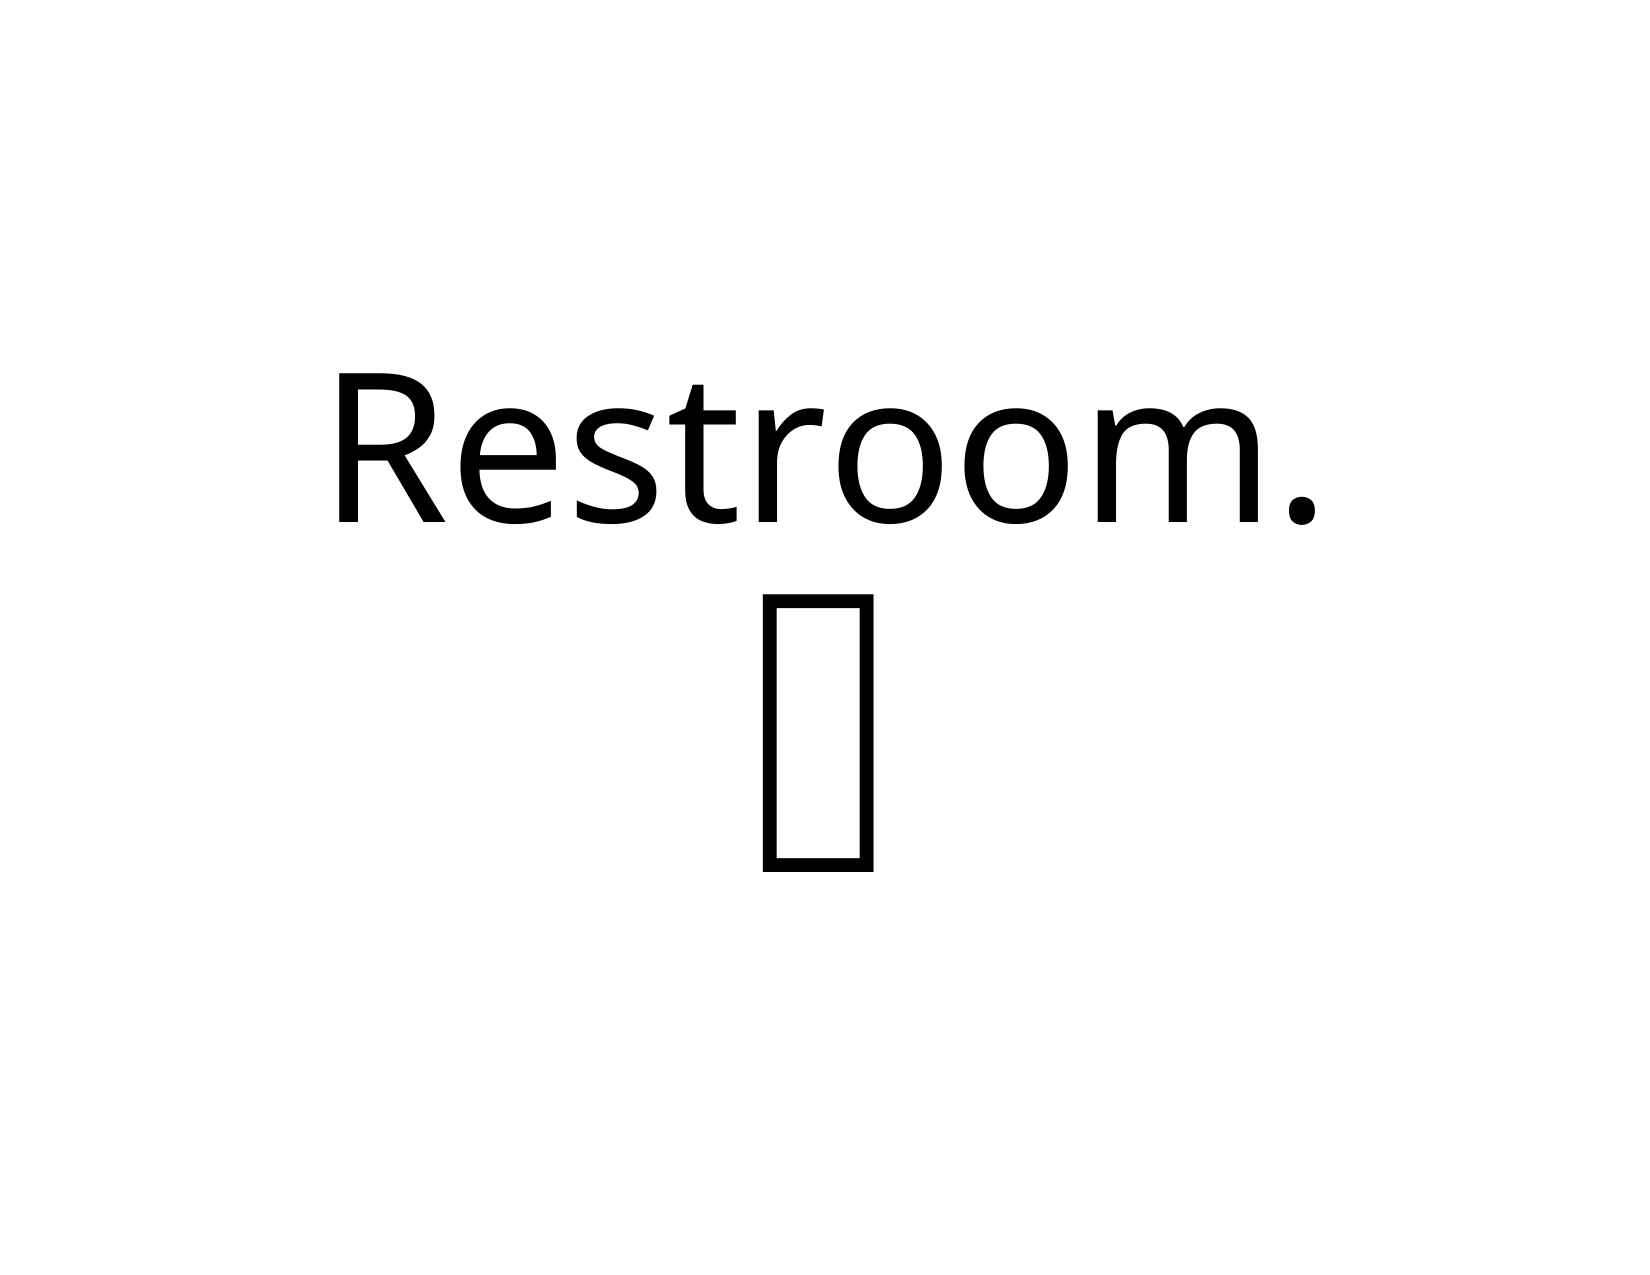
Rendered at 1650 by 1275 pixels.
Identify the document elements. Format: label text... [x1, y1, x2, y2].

text Restroom.  [118, 300, 1532, 963]
